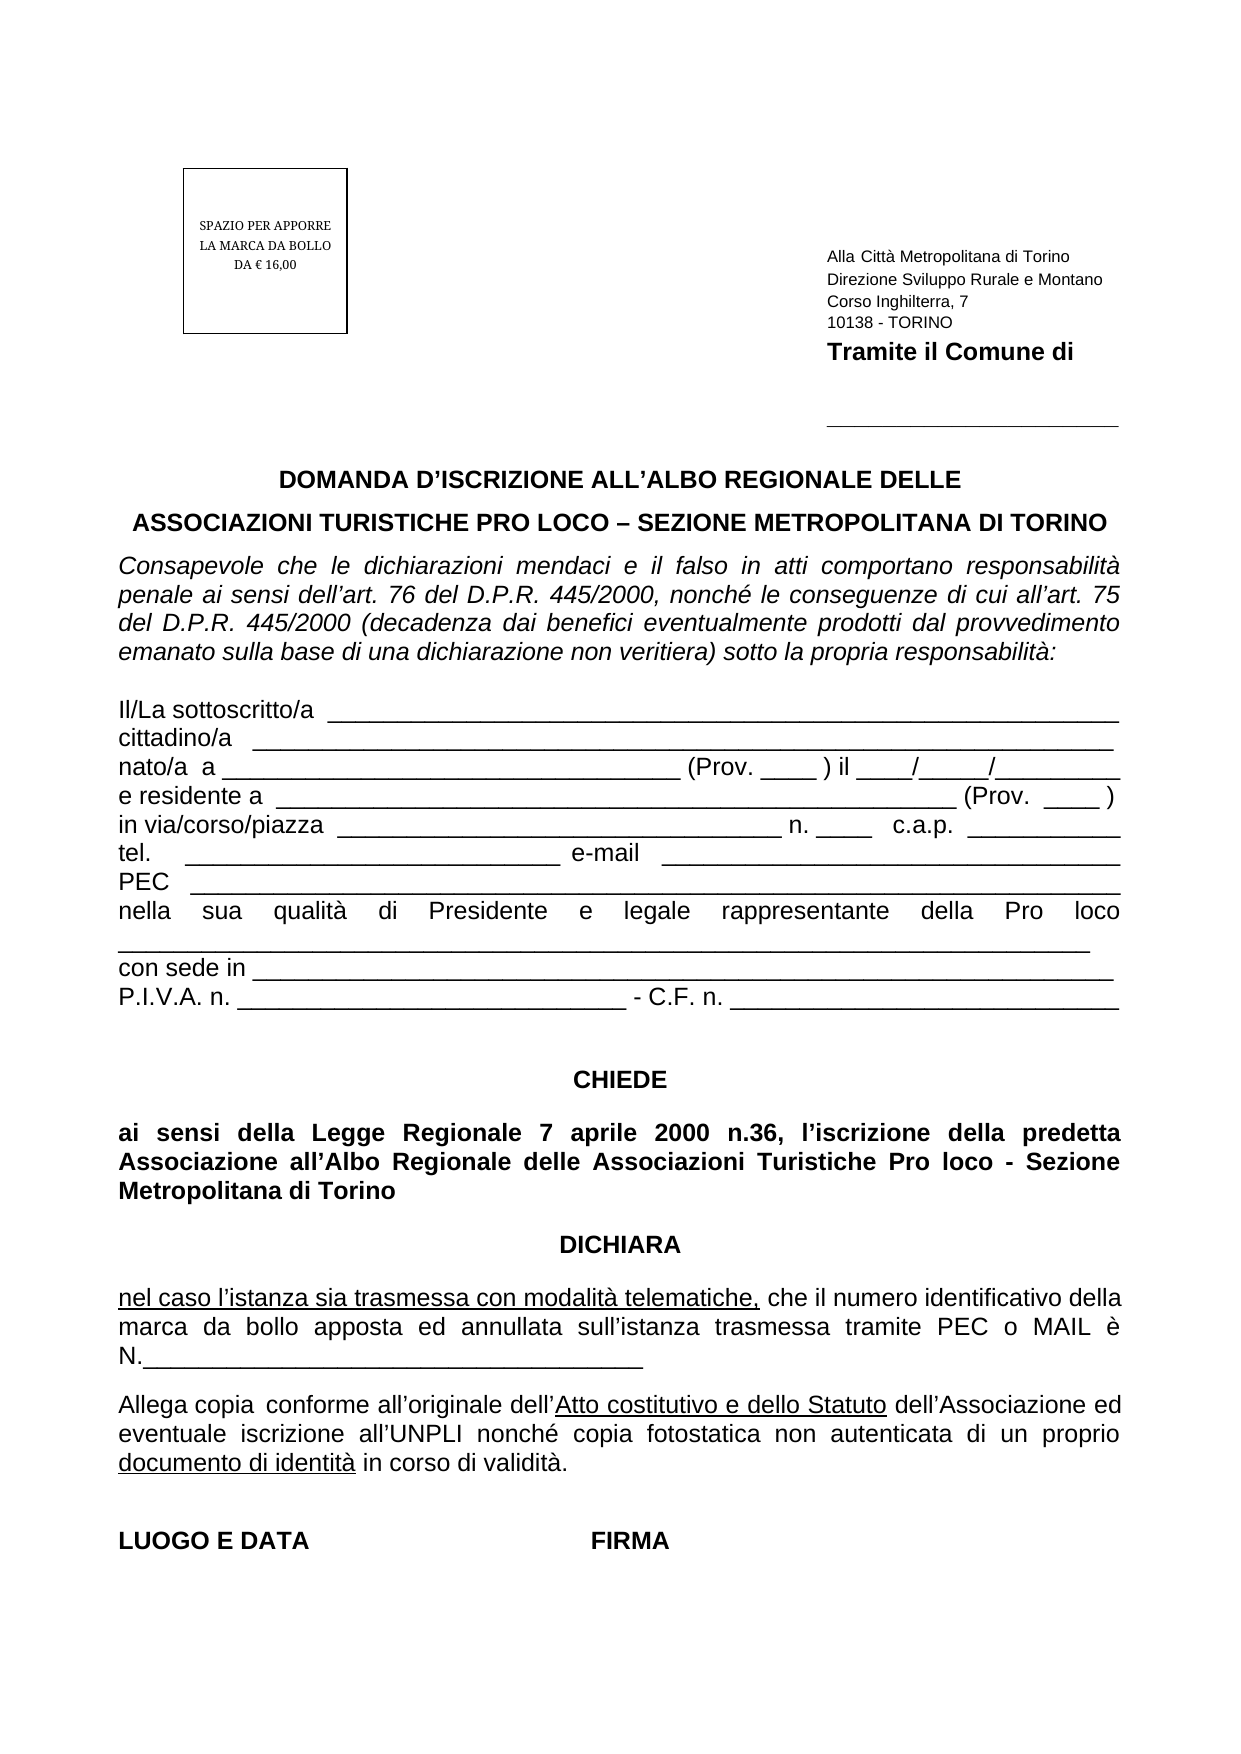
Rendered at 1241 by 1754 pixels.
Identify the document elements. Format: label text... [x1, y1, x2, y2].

text tel. ___________________________ e-mail _________________________________ PEC ___________________________________________________________________ nella sua qualità di Presidente e legale rappresentante della Pro loco ______________________________________________________________________ [118, 838, 1122, 953]
text Consapevole che le dichiarazioni mendaci e il falso in atti comportano responsabilità penale ai sensi dell’art. 76 del D.P.R. 445/2000, nonché le conseguenze di cui all’art. 75 del D.P.R. 445/2000 (decadenza dai benefici eventualmente prodotti dal provvedimento emanato sulla base di una dichiarazione non veritiera) sotto la propria responsabilità: [118, 551, 1122, 666]
text SPAZIO PER APPORRE LA MARCA DA BOLLO DA € 16,00 [199, 217, 331, 273]
text ai sensi della Legge Regionale 7 aprile 2000 n.36, l’iscrizione della predetta Associazione all’Albo Regionale delle Associazioni Turistiche Pro loco - Sezione Metropolitana di Torino [118, 1118, 1122, 1205]
text Tramite il Comune di [118, 337, 1122, 366]
text [118, 313, 182, 332]
text nel caso l’istanza sia trasmessa con modalità telematiche, che il numero identificativo della marca da bollo apposta ed annullata sull’istanza trasmessa tramite PEC o MAIL è N.____________________________________ [118, 1283, 1122, 1370]
text cittadino/a ______________________________________________________________ [118, 723, 1122, 752]
text e residente a _________________________________________________ (Prov. ____ ) [118, 781, 1122, 810]
text _____________________ [118, 401, 1122, 429]
text CHIEDE [118, 1065, 1122, 1093]
text 10138 - TORINO [348, 313, 1122, 332]
text P.I.V.A. n. ____________________________ - C.F. n. ____________________________ [118, 982, 1122, 1011]
text Direzione Sviluppo Rurale e Montano [348, 269, 1122, 288]
text DICHIARA [118, 1230, 1122, 1258]
text LUOGO E DATA FIRMA [118, 1526, 1122, 1555]
text in via/corso/piazza ________________________________ n. ____ c.a.p. ___________ [118, 810, 1122, 838]
text [118, 291, 182, 311]
text Il/La sottoscritto/a _________________________________________________________ [118, 695, 1122, 723]
text Allega copia conforme all’originale dell’Atto costitutivo e dello Statuto dell’Associazione ed eventuale iscrizione all’UNPLI nonché copia fotostatica non autenticata di un proprio documento di identità in corso di validità. [118, 1391, 1122, 1477]
text DOMANDA D’ISCRIZIONE ALL’ALBO REGIONALE DELLE [118, 465, 1122, 493]
text Alla Città Metropolitana di Torino [348, 247, 1122, 266]
text Corso Inghilterra, 7 [348, 291, 1122, 311]
text [118, 269, 182, 288]
text [118, 247, 182, 266]
text ASSOCIAZIONI TURISTICHE PRO LOCO – SEZIONE METROPOLITANA DI TORINO [118, 508, 1122, 537]
text nato/a a _________________________________ (Prov. ____ ) il ____/_____/_________ [118, 752, 1122, 781]
text con sede in ______________________________________________________________ [118, 953, 1122, 982]
